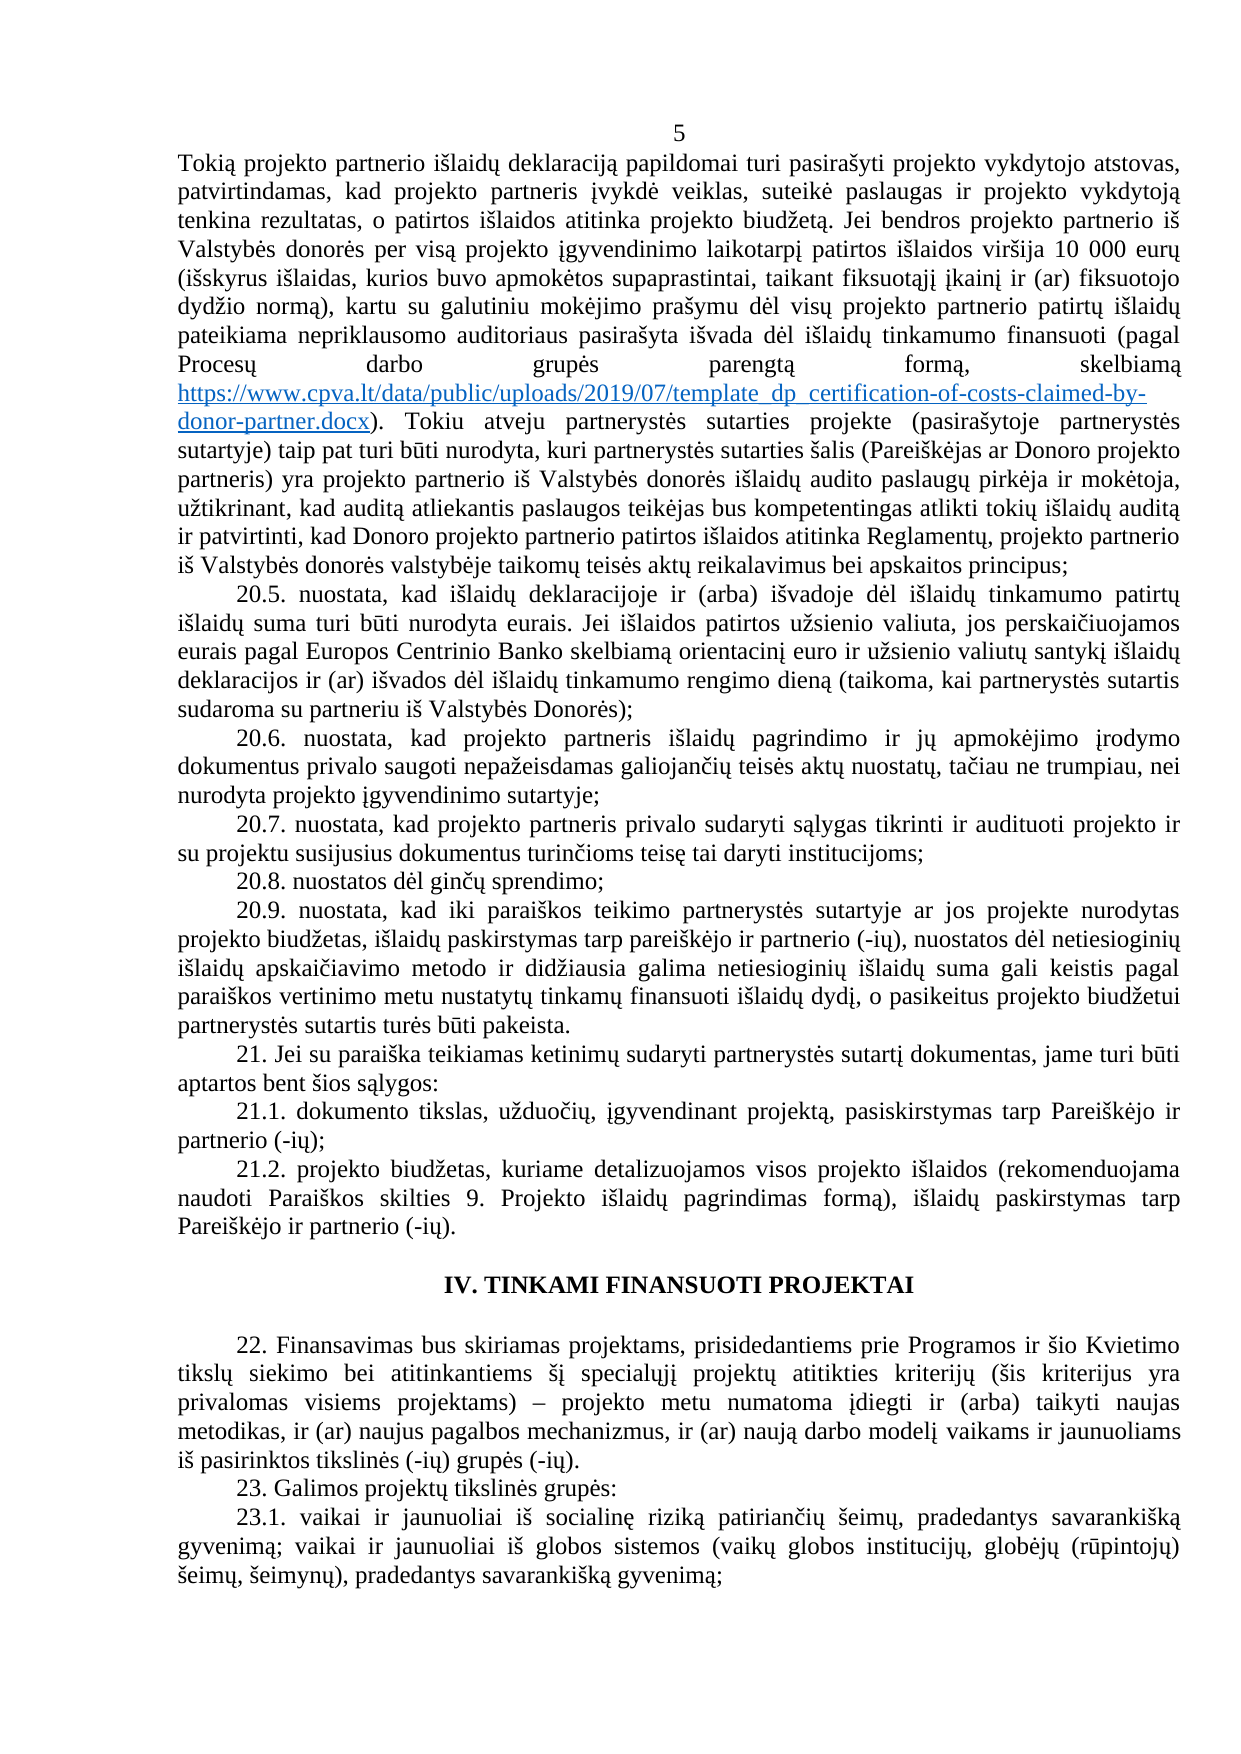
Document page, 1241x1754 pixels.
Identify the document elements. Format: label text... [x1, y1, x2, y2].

text IV. TINKAMI FINANSUOTI PROJEKTAI [177, 1271, 1181, 1299]
text 20.7. nuostata, kad projekto partneris privalo sudaryti sąlygas tikrinti ir audituoti projekto ir su projektu susijusius dokumentus turinčioms teisę tai daryti institucijoms; [177, 809, 1181, 866]
text 20.9. nuostata, kad iki paraiškos teikimo partnerystės sutartyje ar jos projekte nurodytas projekto biudžetas, išlaidų paskirstymas tarp pareiškėjo ir partnerio (-ių), nuostatos dėl netiesioginių išlaidų apskaičiavimo metodo ir didžiausia galima netiesioginių išlaidų suma gali keistis pagal paraiškos vertinimo metu nustatytų tinkamų finansuoti išlaidų dydį, o pasikeitus projekto biudžetui partnerystės sutartis turės būti pakeista. [177, 895, 1181, 1039]
text 21.1. dokumento tikslas, užduočių, įgyvendinant projektą, pasiskirstymas tarp Pareiškėjo ir partnerio (-ių); [177, 1096, 1181, 1154]
text 23. Galimos projektų tikslinės grupės: [177, 1473, 1181, 1502]
text 20.8. nuostatos dėl ginčų sprendimo; [177, 866, 1181, 895]
text Tokią projekto partnerio išlaidų deklaraciją papildomai turi pasirašyti projekto vykdytojo atstovas, patvirtindamas, kad projekto partneris įvykdė veiklas, suteikė paslaugas ir projekto vykdytoją tenkina rezultatas, o patirtos išlaidos atitinka projekto biudžetą. Jei bendros projekto partnerio iš Valstybės donorės per visą projekto įgyvendinimo laikotarpį patirtos išlaidos viršija 10 000 eurų (išskyrus išlaidas, kurios buvo apmokėtos supaprastintai, taikant fiksuotąjį įkainį ir (ar) fiksuotojo dydžio normą), kartu su galutiniu mokėjimo prašymu dėl visų projekto partnerio patirtų išlaidų pateikiama nepriklausomo auditoriaus pasirašyta išvada dėl išlaidų tinkamumo finansuoti (pagal Procesų darbo grupės parengtą formą, skelbiamą https://www.cpva.lt/data/public/uploads/2019/07/template_dp_certification-of-costs-claimed-by-donor-partner.docx). Tokiu atveju partnerystės sutarties projekte (pasirašytoje partnerystės sutartyje) taip pat turi būti nurodyta, kuri partnerystės sutarties šalis (Pareiškėjas ar Donoro projekto partneris) yra projekto partnerio iš Valstybės donorės išlaidų audito paslaugų pirkėja ir mokėtoja, užtikrinant, kad auditą atliekantis paslaugos teikėjas bus kompetentingas atlikti tokių išlaidų auditą ir patvirtinti, kad Donoro projekto partnerio patirtos išlaidos atitinka Reglamentų, projekto partnerio iš Valstybės donorės valstybėje taikomų teisės aktų reikalavimus bei apskaitos principus; [177, 148, 1181, 579]
text 20.5. nuostata, kad išlaidų deklaracijoje ir (arba) išvadoje dėl išlaidų tinkamumo patirtų išlaidų suma turi būti nurodyta eurais. Jei išlaidos patirtos užsienio valiuta, jos perskaičiuojamos eurais pagal Europos Centrinio Banko skelbiamą orientacinį euro ir užsienio valiutų santykį išlaidų deklaracijos ir (ar) išvados dėl išlaidų tinkamumo rengimo dieną (taikoma, kai partnerystės sutartis sudaroma su partneriu iš Valstybės Donorės); [177, 579, 1181, 723]
text 22. Finansavimas bus skiriamas projektams, prisidedantiems prie Programos ir šio Kvietimo tikslų siekimo bei atitinkantiems šį specialųjį projektų atitikties kriterijų (šis kriterijus yra privalomas visiems projektams) – projekto metu numatoma įdiegti ir (arba) taikyti naujas metodikas, ir (ar) naujus pagalbos mechanizmus, ir (ar) naują darbo modelį vaikams ir jaunuoliams iš pasirinktos tikslinės (-ių) grupės (-ių). [177, 1330, 1181, 1473]
text 23.1. vaikai ir jaunuoliai iš socialinę riziką patiriančių šeimų, pradedantys savarankišką gyvenimą; vaikai ir jaunuoliai iš globos sistemos (vaikų globos institucijų, globėjų (rūpintojų) šeimų, šeimynų), pradedantys savarankišką gyvenimą; [177, 1502, 1181, 1588]
text 21.2. projekto biudžetas, kuriame detalizuojamos visos projekto išlaidos (rekomenduojama naudoti Paraiškos skilties 9. Projekto išlaidų pagrindimas formą), išlaidų paskirstymas tarp Pareiškėjo ir partnerio (-ių). [177, 1154, 1181, 1240]
text 21. Jei su paraiška teikiamas ketinimų sudaryti partnerystės sutartį dokumentas, jame turi būti aptartos bent šios sąlygos: [177, 1039, 1181, 1096]
text 20.6. nuostata, kad projekto partneris išlaidų pagrindimo ir jų apmokėjimo įrodymo dokumentus privalo saugoti nepažeisdamas galiojančių teisės aktų nuostatų, tačiau ne trumpiau, nei nurodyta projekto įgyvendinimo sutartyje; [177, 723, 1181, 809]
